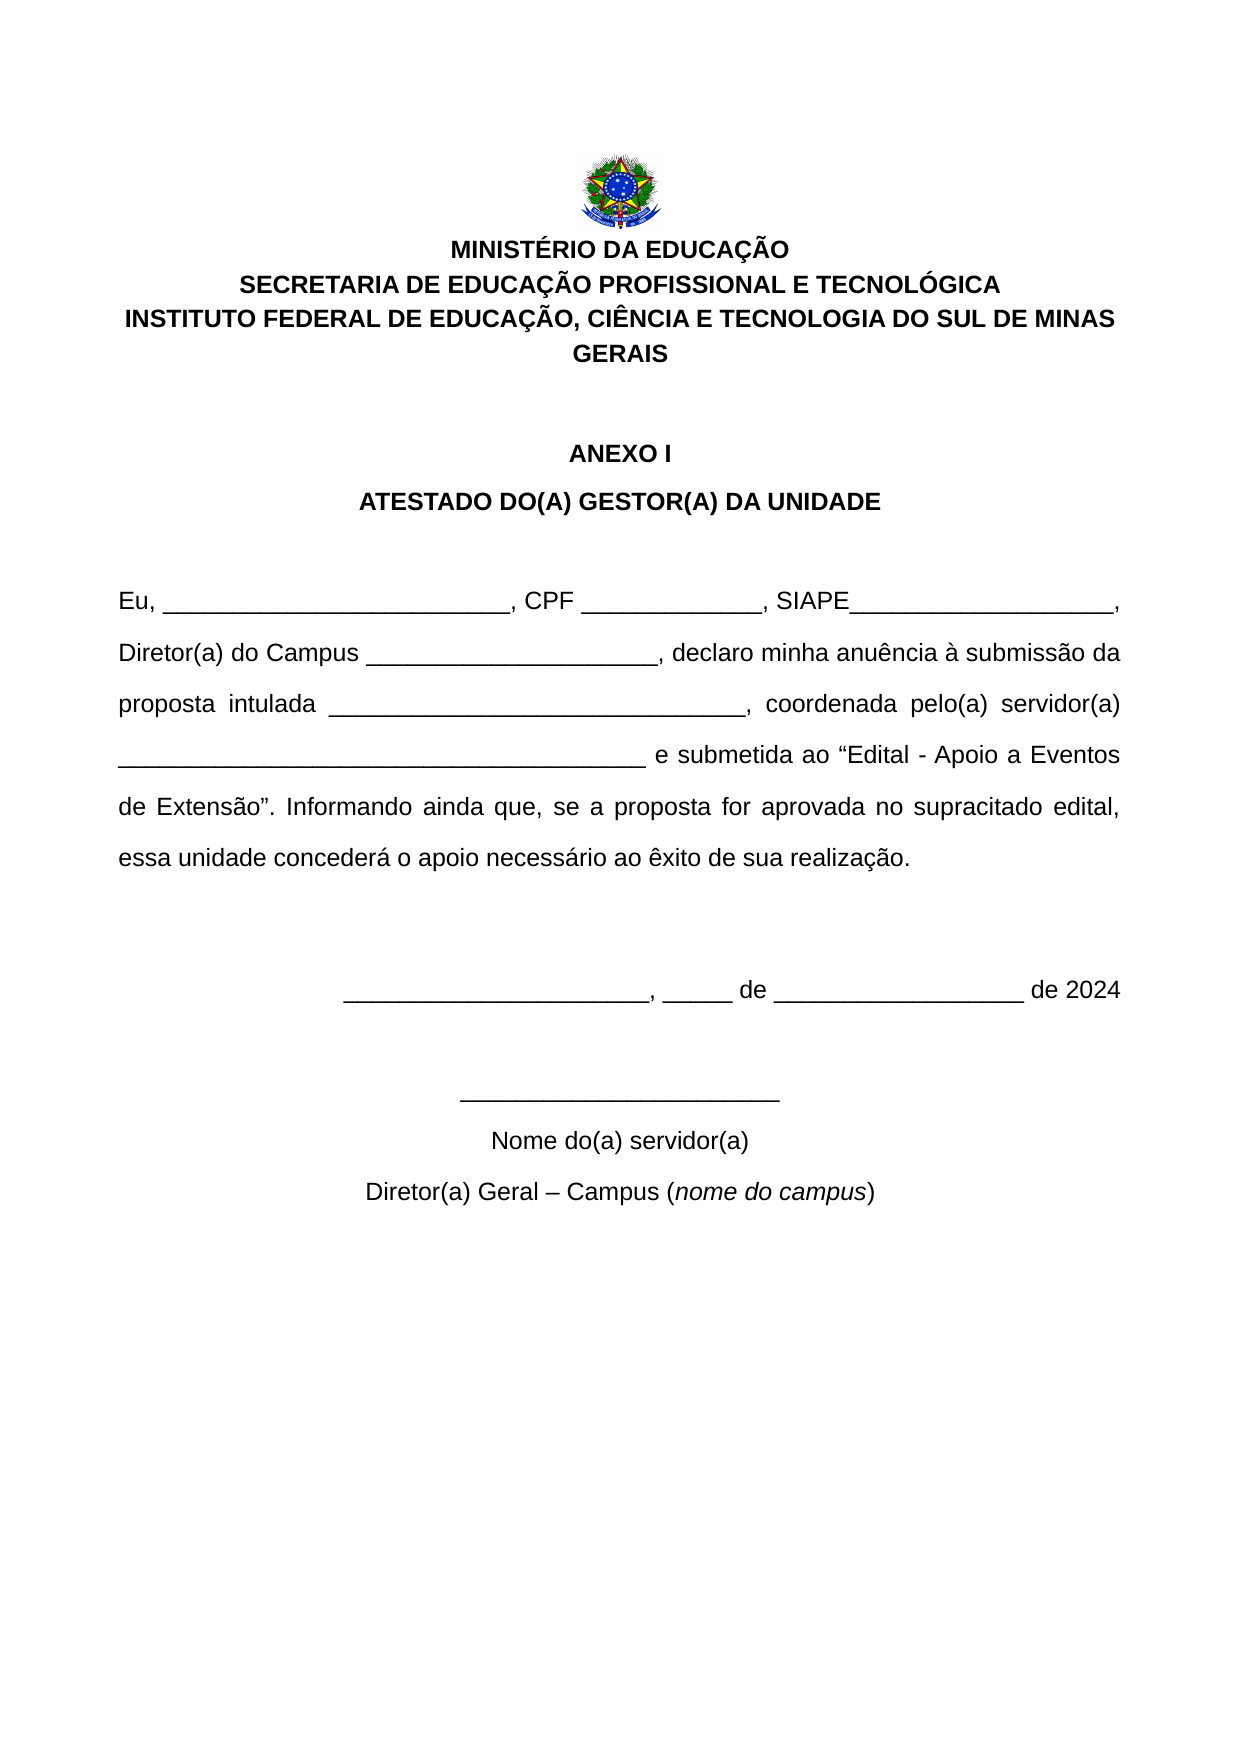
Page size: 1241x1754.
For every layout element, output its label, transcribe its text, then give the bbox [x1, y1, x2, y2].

text ______________________, _____ de __________________ de 2024 [118, 975, 1122, 1004]
picture [577, 152, 663, 230]
text SECRETARIA DE EDUCAÇÃO PROFISSIONAL E TECNOLÓGICA [118, 270, 1122, 299]
subtitle INSTITUTO FEDERAL DE EDUCAÇÃO, CIÊNCIA E TECNOLOGIA DO SUL DE MINAS GERAIS [118, 304, 1122, 368]
text ATESTADO DO(A) GESTOR(A) DA UNIDADE [118, 487, 1122, 516]
text Nome do(a) servidor(a) [118, 1126, 1122, 1155]
text Diretor(a) Geral – Campus (nome do campus) [118, 1177, 1122, 1206]
text Eu, _________________________, CPF _____________, SIAPE___________________, Diretor(a) do Campus _____________________, declaro minha anuência à submissão da proposta intulada ______________________________, coordenada pelo(a) servidor(a) ______________________________________ e submetida ao “Edital - Apoio a Eventos de Extensão”. Informando ainda que, se a proposta for aprovada no supracitado edital, essa unidade concederá o apoio necessário ao êxito de sua realização. [118, 586, 1122, 872]
text ANEXO I [118, 373, 1122, 468]
text MINISTÉRIO DA EDUCAÇÃO [118, 235, 1122, 264]
text _______________________ [118, 1074, 1122, 1103]
